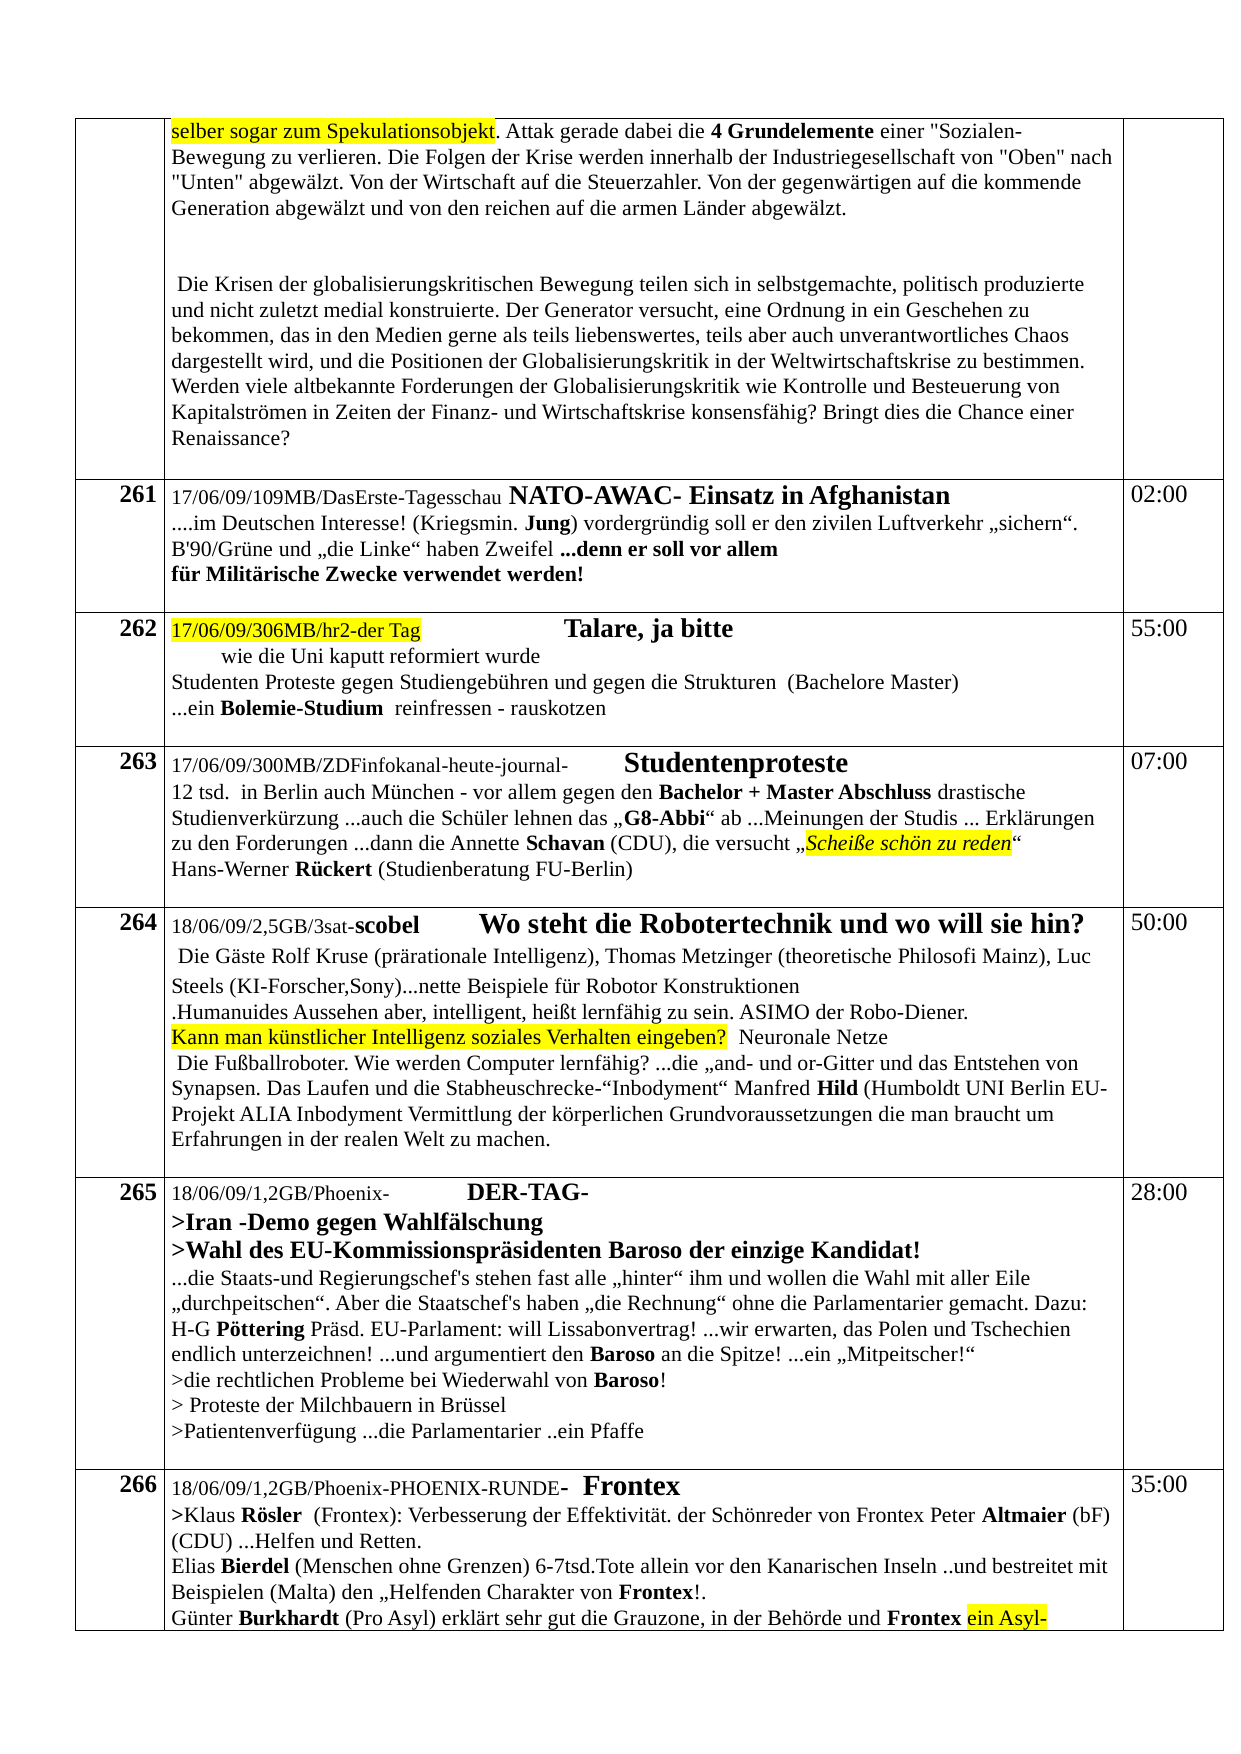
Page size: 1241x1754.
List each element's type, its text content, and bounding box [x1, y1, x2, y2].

table_cell 28:00 [1124, 1178, 1223, 1469]
table_cell 261 [76, 480, 164, 612]
table_cell 17/06/09/306MB/hr2-der Tag Talare, ja bitte wie die Uni kaputt reformiert wurde Studenten Proteste gegen Studiengebühren und gegen die Strukturen (Bachelore Master) ...ein Bolemie-Studium reinfressen - rauskotzen [165, 613, 1123, 746]
table_cell [76, 119, 164, 479]
table_cell 17/06/09/109MB/DasErste-Tagesschau NATO-AWAC- Einsatz in Afghanistan ....im Deutschen Interesse! (Kriegsmin. Jung) vordergründig soll er den zivilen Luftverkehr „sichern“. B'90/Grüne und „die Linke“ haben Zweifel ...denn er soll vor allem für Militärische Zwecke verwendet werden! [165, 480, 1123, 612]
table_cell 18/06/09/2,5GB/3sat-scobel Wo steht die Robotertechnik und wo will sie hin? Die Gäste Rolf Kruse (prärationale Intelligenz), Thomas Metzinger (theoretische Philosofi Mainz), Luc Steels (KI-Forscher,Sony)...nette Beispiele für Robotor Konstruktionen .Humanuides Aussehen aber, intelligent, heißt lernfähig zu sein. ASIMO der Robo-Diener. Kann man künstlicher Intelligenz soziales Verhalten eingeben? Neuronale Netze Die Fußballroboter. Wie werden Computer lernfähig? ...die „and- und or-Gitter und das Entstehen von Synapsen. Das Laufen und die Stabheuschrecke-“Inbodyment“ Manfred Hild (Humboldt UNI Berlin EU-Projekt ALIA Inbodyment Vermittlung der körperlichen Grundvoraussetzungen die man braucht um Erfahrungen in der realen Welt zu machen. [165, 908, 1123, 1177]
table_cell 266 [76, 1470, 164, 1630]
table_cell 262 [76, 613, 164, 746]
table_cell 18/06/09/1,2GB/Phoenix-PHOENIX-RUNDE- Frontex >Klaus Rösler (Frontex): Verbesserung der Effektivität. der Schönreder von Frontex Peter Altmaier (bF)(CDU) ...Helfen und Retten. Elias Bierdel (Menschen ohne Grenzen) 6-7tsd.Tote allein vor den Kanarischen Inseln ..und bestreitet mit Beispielen (Malta) den „Helfenden Charakter von Frontex!. Günter Burkhardt (Pro Asyl) erklärt sehr gut die Grauzone, in der Behörde und Frontex ein Asyl- [165, 1470, 1123, 1630]
table_cell 17/06/09/300MB/ZDFinfokanal-heute-journal- Studentenproteste 12 tsd. in Berlin auch München - vor allem gegen den Bachelor + Master Abschluss drastische Studienverkürzung ...auch die Schüler lehnen das „G8-Abbi“ ab ...Meinungen der Studis ... Erklärungen zu den Forderungen ...dann die Annette Schavan (CDU), die versucht „Scheiße schön zu reden“ Hans-Werner Rückert (Studienberatung FU-Berlin) [165, 747, 1123, 907]
table_cell [1124, 119, 1223, 479]
table_cell 50:00 [1124, 908, 1223, 1177]
table_cell 18/06/09/1,2GB/Phoenix- DER-TAG- >Iran -Demo gegen Wahlfälschung >Wahl des EU-Kommissionspräsidenten Baroso der einzige Kandidat! ...die Staats-und Regierungschef's stehen fast alle „hinter“ ihm und wollen die Wahl mit aller Eile „durchpeitschen“. Aber die Staatschef's haben „die Rechnung“ ohne die Parlamentarier gemacht. Dazu: H-G Pöttering Präsd. EU-Parlament: will Lissabonvertrag! ...wir erwarten, das Polen und Tschechien endlich unterzeichnen! ...und argumentiert den Baroso an die Spitze! ...ein „Mitpeitscher!“ >die rechtlichen Probleme bei Wiederwahl von Baroso! > Proteste der Milchbauern in Brüssel >Patientenverfügung ...die Parlamentarier ..ein Pfaffe [165, 1178, 1123, 1469]
table_cell 02:00 [1124, 480, 1223, 612]
table_cell 265 [76, 1178, 164, 1469]
table_cell 264 [76, 908, 164, 1177]
table_cell selber sogar zum Spekulationsobjekt. Attak gerade dabei die 4 Grundelemente einer "Sozialen-Bewegung zu verlieren. Die Folgen der Krise werden innerhalb der Industriegesellschaft von "Oben" nach "Unten" abgewälzt. Von der Wirtschaft auf die Steuerzahler. Von der gegenwärtigen auf die kommende Generation abgewälzt und von den reichen auf die armen Länder abgewälzt. Die Krisen der globalisierungskritischen Bewegung teilen sich in selbstgemachte, politisch produzierte und nicht zuletzt medial konstruierte. Der Generator versucht, eine Ordnung in ein Geschehen zu bekommen, das in den Medien gerne als teils liebenswertes, teils aber auch unverantwortliches Chaos dargestellt wird, und die Positionen der Globalisierungskritik in der Weltwirtschaftskrise zu bestimmen. Werden viele altbekannte Forderungen der Globalisierungskritik wie Kontrolle und Besteuerung von Kapitalströmen in Zeiten der Finanz- und Wirtschaftskrise konsensfähig? Bringt dies die Chance einer Renaissance? [165, 119, 1123, 479]
table_cell 263 [76, 747, 164, 907]
table_cell 07:00 [1124, 747, 1223, 907]
table_cell 55:00 [1124, 613, 1223, 746]
table_cell 35:00 [1124, 1470, 1223, 1630]
